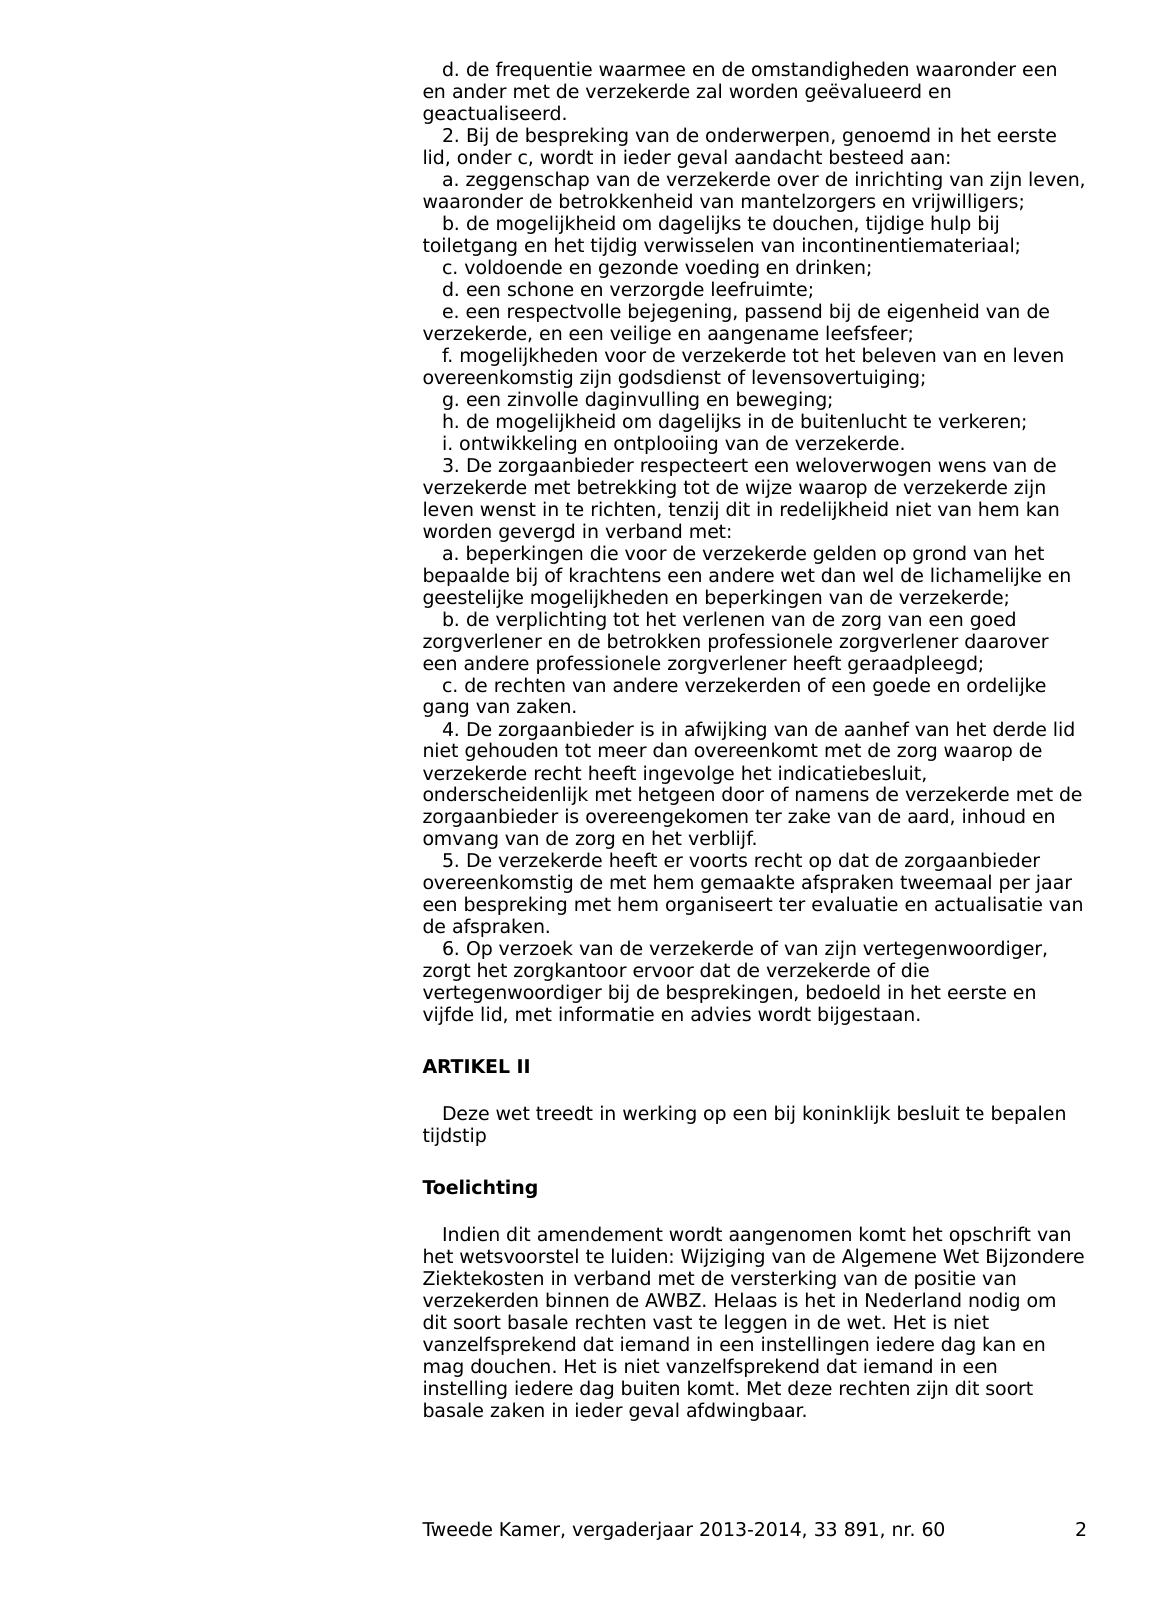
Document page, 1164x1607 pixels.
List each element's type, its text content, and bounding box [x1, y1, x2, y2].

text 4. De zorgaanbieder is in afwijking van de aanhef van het derde lid niet gehouden tot meer dan overeenkomt met de zorg waarop de verzekerde recht heeft ingevolge het indicatiebesluit, onderscheidenlijk met hetgeen door of namens de verzekerde met de zorgaanbieder is overeengekomen ter zake van de aard, inhoud en omvang van de zorg en het verblijf. [422, 718, 1087, 850]
text b. de mogelijkheid om dagelijks te douchen, tijdige hulp bij toiletgang en het tijdig verwisselen van incontinentiemateriaal; [422, 213, 1087, 257]
text d. de frequentie waarmee en de omstandigheden waaronder een en ander met de verzekerde zal worden geëvalueerd en geactualiseerd. [422, 59, 1087, 125]
text b. de verplichting tot het verlenen van de zorg van een goed zorgverlener en de betrokken professionele zorgverlener daarover een andere professionele zorgverlener heeft geraadpleegd; [422, 608, 1087, 674]
subtitle Toelichting [422, 1177, 1087, 1199]
text 2. Bij de bespreking van de onderwerpen, genoemd in het eerste lid, onder c, wordt in ieder geval aandacht besteed aan: [422, 125, 1087, 169]
text Deze wet treedt in werking op een bij koninklijk besluit te bepalen tijdstip [422, 1103, 1087, 1147]
text 6. Op verzoek van de verzekerde of van zijn vertegenwoordiger, zorgt het zorgkantoor ervoor dat de verzekerde of die vertegenwoordiger bij de besprekingen, bedoeld in het eerste en vijfde lid, met informatie en advies wordt bijgestaan. [422, 938, 1087, 1026]
text a. beperkingen die voor de verzekerde gelden op grond van het bepaalde bij of krachtens een andere wet dan wel de lichamelijke en geestelijke mogelijkheden en beperkingen van de verzekerde; [422, 543, 1087, 608]
text Indien dit amendement wordt aangenomen komt het opschrift van het wetsvoorstel te luiden: Wijziging van de Algemene Wet Bijzondere Ziektekosten in verband met de versterking van de positie van verzekerden binnen de AWBZ. Helaas is het in Nederland nodig om dit soort basale rechten vast te leggen in de wet. Het is niet vanzelfsprekend dat iemand in een instellingen iedere dag kan en mag douchen. Het is niet vanzelfsprekend dat iemand in een instelling iedere dag buiten komt. Met deze rechten zijn dit soort basale zaken in ieder geval afdwingbaar. [422, 1224, 1087, 1422]
text g. een zinvolle daginvulling en beweging; [422, 389, 1087, 411]
subtitle ARTIKEL II [422, 1056, 1087, 1078]
text c. de rechten van andere verzekerden of een goede en ordelijke gang van zaken. [422, 674, 1087, 718]
text a. zeggenschap van de verzekerde over de inrichting van zijn leven, waaronder de betrokkenheid van mantelzorgers en vrijwilligers; [422, 169, 1087, 213]
text c. voldoende en gezonde voeding en drinken; [422, 257, 1087, 279]
text f. mogelijkheden voor de verzekerde tot het beleven van en leven overeenkomstig zijn godsdienst of levensovertuiging; [422, 345, 1087, 389]
text 5. De verzekerde heeft er voorts recht op dat de zorgaanbieder overeenkomstig de met hem gemaakte afspraken tweemaal per jaar een bespreking met hem organiseert ter evaluatie en actualisatie van de afspraken. [422, 850, 1087, 938]
text d. een schone en verzorgde leefruimte; [422, 279, 1087, 301]
text h. de mogelijkheid om dagelijks in de buitenlucht te verkeren; [422, 411, 1087, 433]
text 3. De zorgaanbieder respecteert een weloverwogen wens van de verzekerde met betrekking tot de wijze waarop de verzekerde zijn leven wenst in te richten, tenzij dit in redelijkheid niet van hem kan worden gevergd in verband met: [422, 455, 1087, 543]
text e. een respectvolle bejegening, passend bij de eigenheid van de verzekerde, en een veilige en aangename leefsfeer; [422, 301, 1087, 345]
text i. ontwikkeling en ontplooiing van de verzekerde. [422, 433, 1087, 455]
